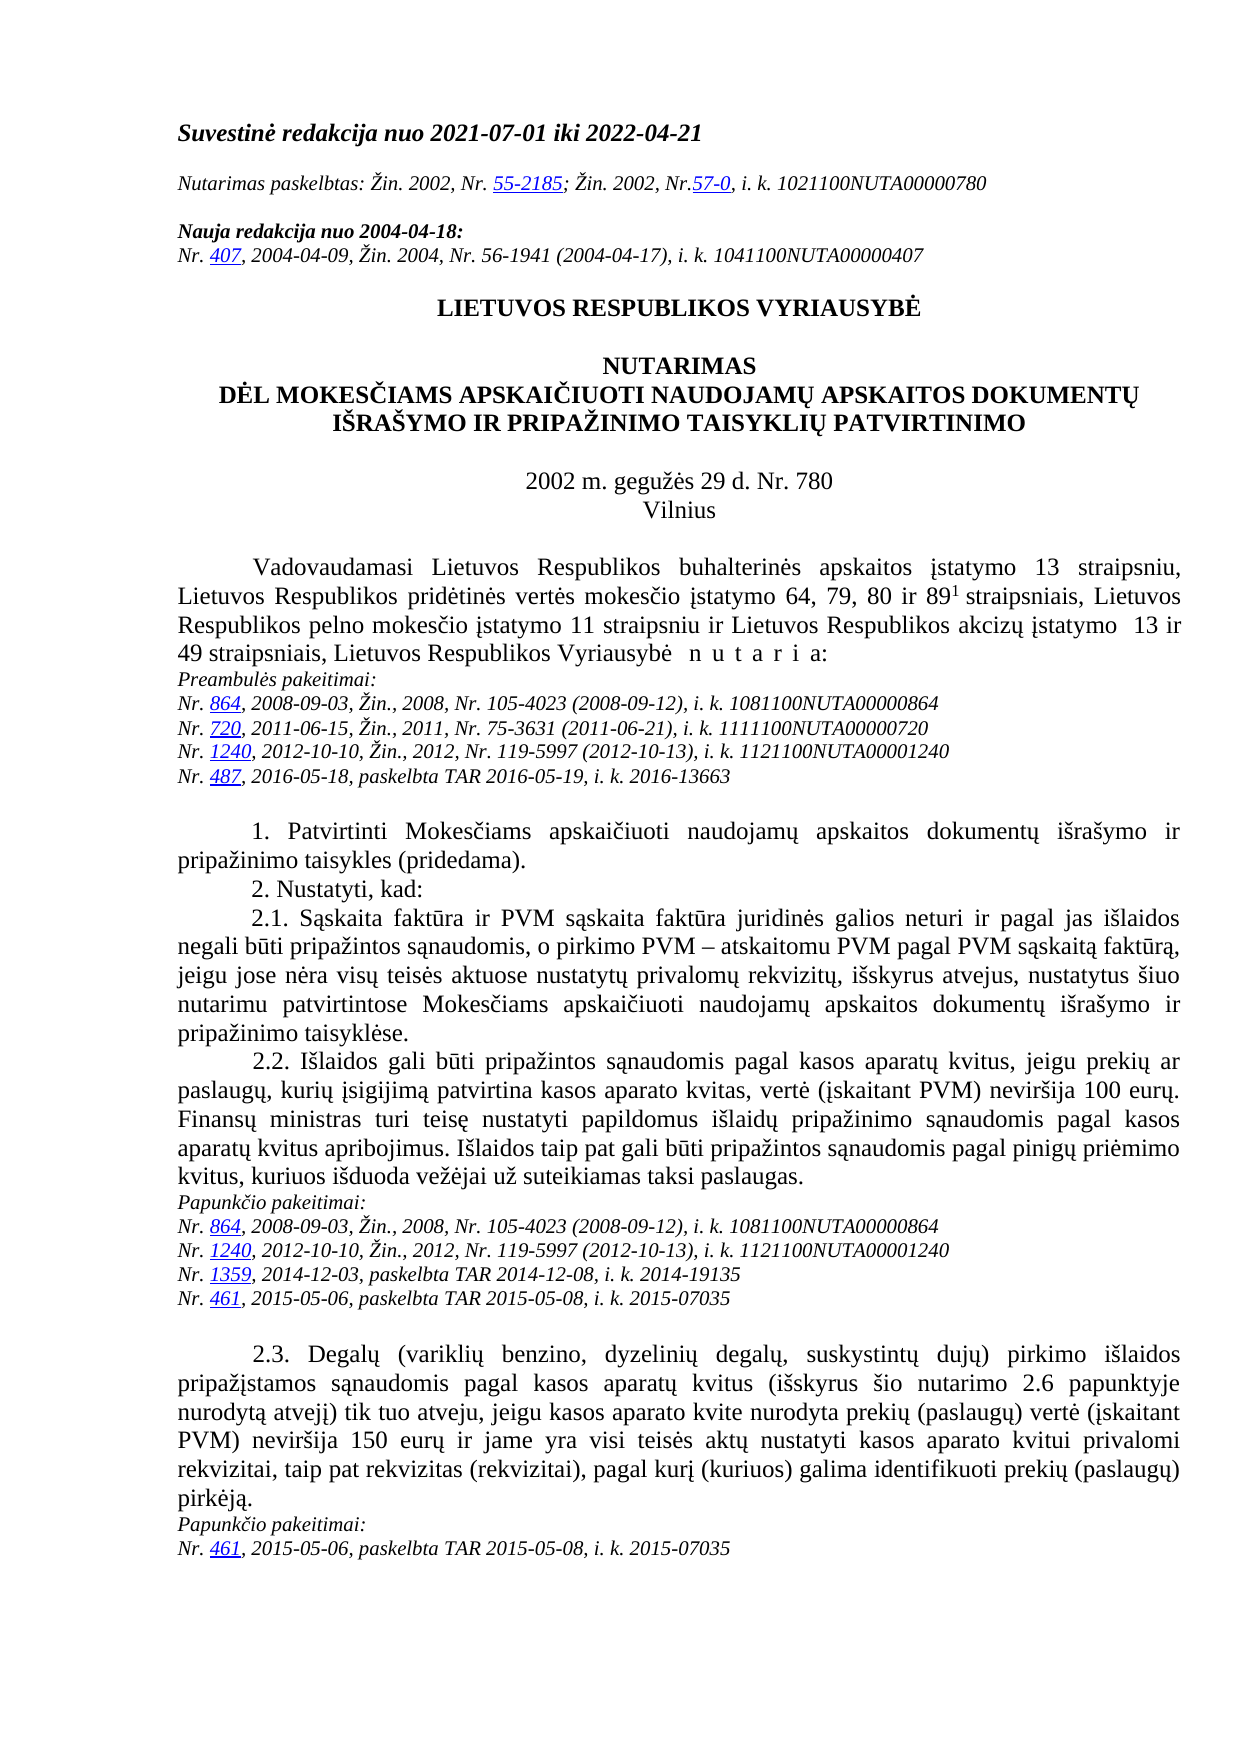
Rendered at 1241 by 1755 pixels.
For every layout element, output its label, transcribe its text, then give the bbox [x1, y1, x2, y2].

text NUTARIMAS [177, 351, 1181, 380]
text 2.2. Išlaidos gali būti pripažintos sąnaudomis pagal kasos aparatų kvitus, jeigu prekių ar paslaugų, kurių įsigijimą patvirtina kasos aparato kvitas, vertė (įskaitant PVM) neviršija 100 eurų. Finansų ministras turi teisę nustatyti papildomus išlaidų pripažinimo sąnaudomis pagal kasos aparatų kvitus apribojimus. Išlaidos taip pat gali būti pripažintos sąnaudomis pagal pinigų priėmimo kvitus, kuriuos išduoda vežėjai už suteikiamas taksi paslaugas. [177, 1046, 1181, 1190]
text Vadovaudamasi Lietuvos Respublikos buhalterinės apskaitos įstatymo 13 straipsniu, Lietuvos Respublikos pridėtinės vertės mokesčio įstatymo 64, 79, 80 ir 891 straipsniais, Lietuvos Respublikos pelno mokesčio įstatymo 11 straipsniu ir Lietuvos Respublikos akcizų įstatymo 13 ir 49 straipsniais, Lietuvos Respublikos Vyriausybė nutaria: [177, 552, 1181, 667]
text Nutarimas paskelbtas: Žin. 2002, Nr. 55-2185; Žin. 2002, Nr.57-0, i. k. 1021100NUTA00000780 [177, 171, 1181, 195]
text 2.3. Degalų (variklių benzino, dyzelinių degalų, suskystintų dujų) pirkimo išlaidos pripažįstamos sąnaudomis pagal kasos aparatų kvitus (išskyrus šio nutarimo 2.6 papunktyje nurodytą atvejį) tik tuo atveju, jeigu kasos aparato kvite nurodyta prekių (paslaugų) vertė (įskaitant PVM) neviršija 150 eurų ir jame yra visi teisės aktų nustatyti kasos aparato kvitui privalomi rekvizitai, taip pat rekvizitas (rekvizitai), pagal kurį (kuriuos) galima identifikuoti prekių (paslaugų) pirkėją. [177, 1339, 1181, 1512]
text Nr. 864, 2008-09-03, Žin., 2008, Nr. 105-4023 (2008-09-12), i. k. 1081100NUTA00000864 [177, 691, 1181, 715]
text Nr. 1240, 2012-10-10, Žin., 2012, Nr. 119-5997 (2012-10-13), i. k. 1121100NUTA00001240 [177, 1238, 1181, 1262]
text Papunkčio pakeitimai: [177, 1190, 1181, 1214]
text Nr. 461, 2015-05-06, paskelbta TAR 2015-05-08, i. k. 2015-07035 [177, 1536, 1181, 1560]
text Papunkčio pakeitimai: [177, 1512, 1181, 1536]
text LIETUVOS RESPUBLIKOS VYRIAUSYBĖ [177, 293, 1181, 322]
text 2. Nustatyti, kad: [177, 874, 1181, 903]
text Suvestinė redakcija nuo 2021-07-01 iki 2022-04-21 [177, 118, 1181, 147]
text Nr. 407, 2004-04-09, Žin. 2004, Nr. 56-1941 (2004-04-17), i. k. 1041100NUTA00000407 [177, 243, 1181, 267]
text IŠRAŠYMO IR PRIPAŽINIMO TAISYKLIŲ PATVIRTINIMO [177, 408, 1181, 437]
text Preambulės pakeitimai: [177, 667, 1181, 691]
text Vilnius [177, 495, 1181, 523]
text 2.1. Sąskaita faktūra ir PVM sąskaita faktūra juridinės galios neturi ir pagal jas išlaidos negali būti pripažintos sąnaudomis, o pirkimo PVM – atskaitomu PVM pagal PVM sąskaitą faktūrą, jeigu jose nėra visų teisės aktuose nustatytų privalomų rekvizitų, išskyrus atvejus, nustatytus šiuo nutarimu patvirtintose Mokesčiams apskaičiuoti naudojamų apskaitos dokumentų išrašymo ir pripažinimo taisyklėse. [177, 903, 1181, 1046]
text Nr. 1240, 2012-10-10, Žin., 2012, Nr. 119-5997 (2012-10-13), i. k. 1121100NUTA00001240 [177, 739, 1181, 763]
text Nr. 1359, 2014-12-03, paskelbta TAR 2014-12-08, i. k. 2014-19135 [177, 1262, 1181, 1286]
text 1. Patvirtinti Mokesčiams apskaičiuoti naudojamų apskaitos dokumentų išrašymo ir pripažinimo taisykles (pridedama). [177, 816, 1181, 874]
text Nr. 487, 2016-05-18, paskelbta TAR 2016-05-19, i. k. 2016-13663 [177, 763, 1181, 788]
text Nr. 864, 2008-09-03, Žin., 2008, Nr. 105-4023 (2008-09-12), i. k. 1081100NUTA00000864 [177, 1214, 1181, 1238]
text DĖL MOKESČIAMS APSKAIČIUOTI NAUDOJAMŲ APSKAITOS DOKUMENTŲ [177, 380, 1181, 408]
text Nr. 720, 2011-06-15, Žin., 2011, Nr. 75-3631 (2011-06-21), i. k. 1111100NUTA00000720 [177, 715, 1181, 739]
text Nr. 461, 2015-05-06, paskelbta TAR 2015-05-08, i. k. 2015-07035 [177, 1286, 1181, 1310]
text Nauja redakcija nuo 2004-04-18: [177, 219, 1181, 243]
text 2002 m. gegužės 29 d. Nr. 780 [177, 466, 1181, 495]
